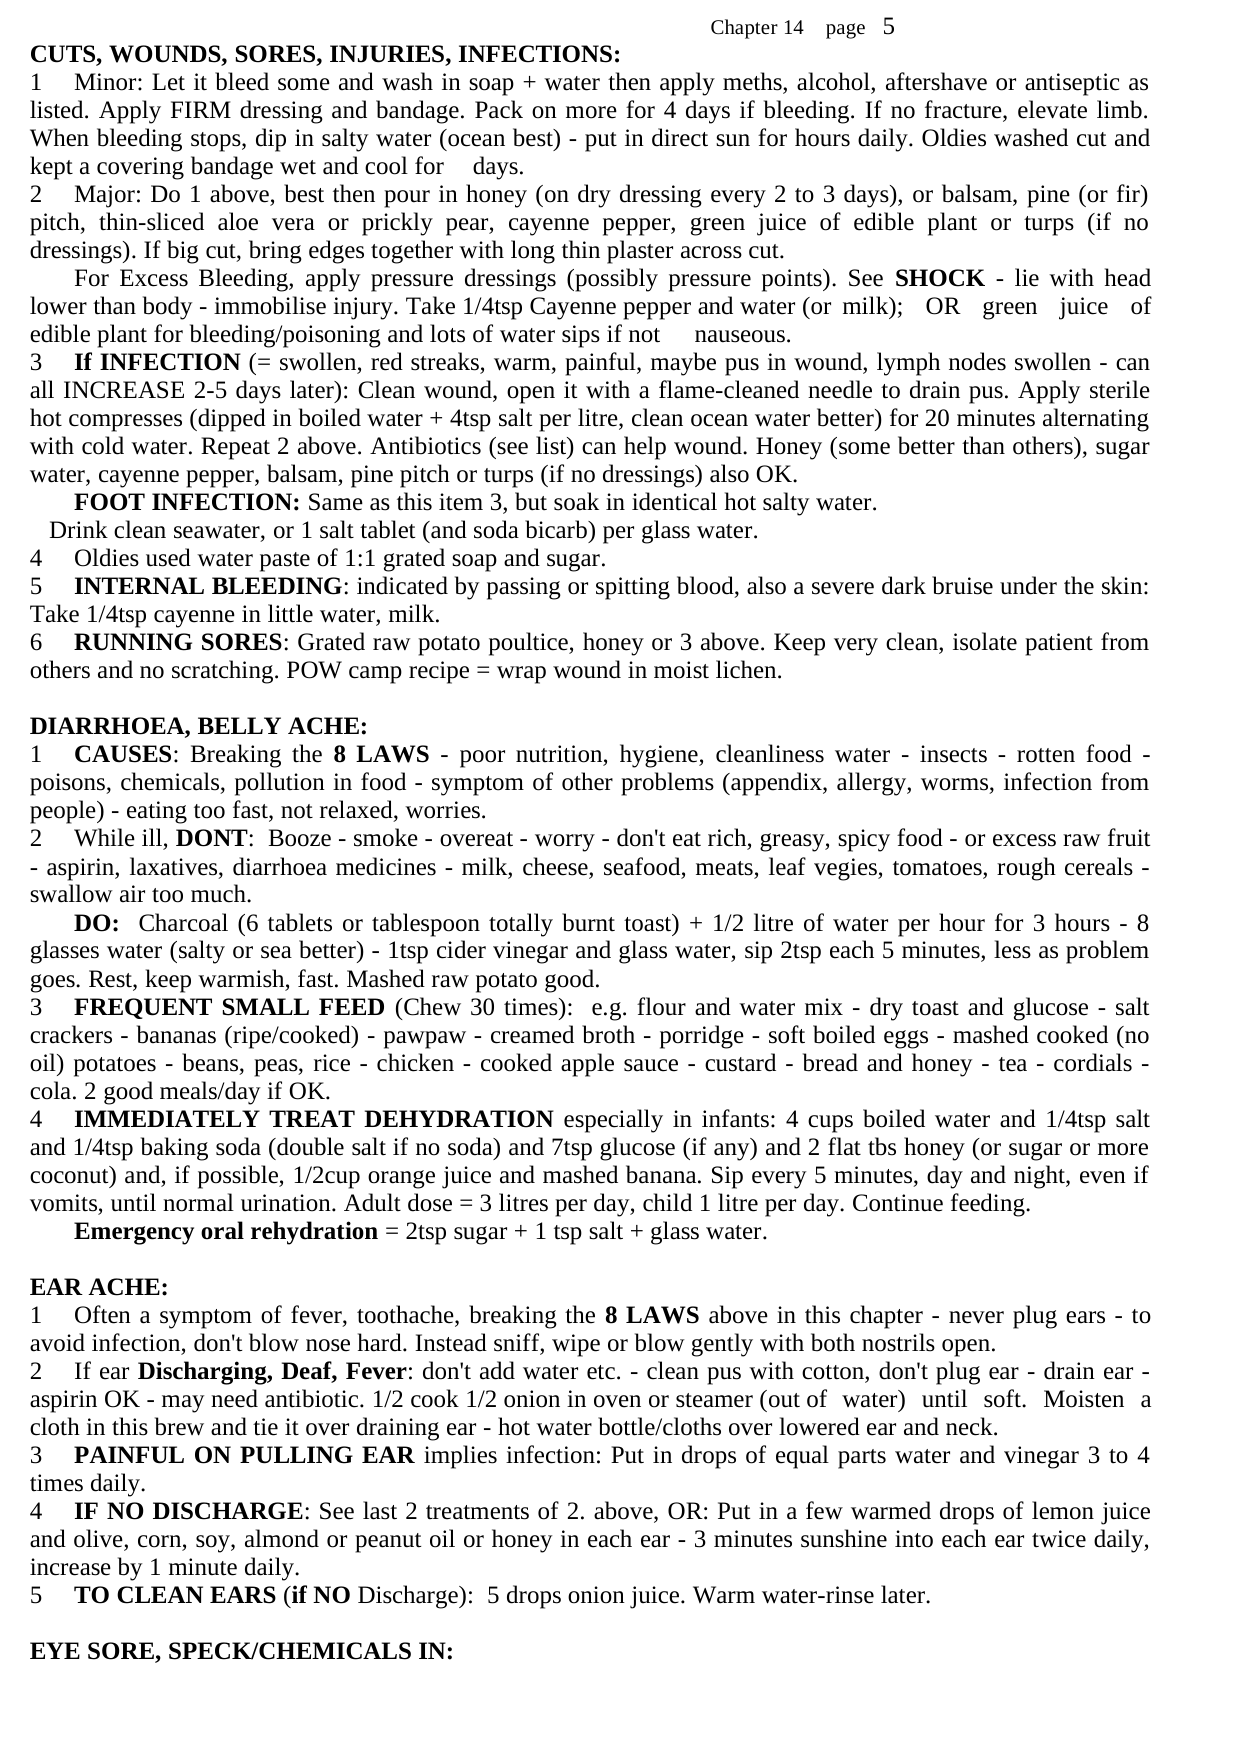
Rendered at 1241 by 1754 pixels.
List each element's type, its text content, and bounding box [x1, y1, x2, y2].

text For Excess Bleeding, apply pressure dressings (possibly pressure points). See SHOCK - lie with head lower than body - immobilise injury. Take 1/4tsp Cayenne pepper and water (or milk); OR green juice of edible plant for bleeding/poisoning and lots of water sips if not nauseous. [29, 264, 1151, 348]
text 2 Major: Do 1 above, best then pour in honey (on dry dressing every 2 to 3 days), or balsam, pine (or fir) pitch, thin-sliced aloe vera or prickly pear, cayenne pepper, green juice of edible plant or turps (if no dressings). If big cut, bring edges together with long thin plaster across cut. [29, 180, 1151, 264]
text 5 TO CLEAN EARS (if NO Discharge): 5 drops onion juice. Warm water-rinse later. [29, 1581, 1151, 1609]
text 1 CAUSES: Breaking the 8 LAWS - poor nutrition, hygiene, cleanliness water - insects - rotten food - poisons, chemicals, pollution in food - symptom of other problems (appendix, allergy, worms, infection from people) - eating too fast, not relaxed, worries. [29, 740, 1151, 824]
text 1 Often a symptom of fever, toothache, breaking the 8 LAWS above in this chapter - never plug ears - to avoid infection, don't blow nose hard. Instead sniff, wipe or blow gently with both nostrils open. [29, 1301, 1151, 1357]
text 1 Minor: Let it bleed some and wash in soap + water then apply meths, alcohol, aftershave or antiseptic as listed. Apply FIRM dressing and bandage. Pack on more for 4 days if bleeding. If no fracture, elevate limb. When bleeding stops, dip in salty water (ocean best) - put in direct sun for hours daily. Oldies washed cut and kept a covering bandage wet and cool for days. [29, 68, 1151, 180]
text 2 While ill, DONT: Booze - smoke - overeat - worry - don't eat rich, greasy, spicy food - or excess raw fruit - aspirin, laxatives, diarrhoea medicines - milk, cheese, seafood, meats, leaf vegies, tomatoes, rough cereals - swallow air too much. [29, 824, 1151, 908]
text Drink clean seawater, or 1 salt tablet (and soda bicarb) per glass water. [29, 516, 1151, 544]
text DO: Charcoal (6 tablets or tablespoon totally burnt toast) + 1/2 litre of water per hour for 3 hours - 8 glasses water (salty or sea better) - 1tsp cider vinegar and glass water, sip 2tsp each 5 minutes, less as problem goes. Rest, keep warmish, fast. Mashed raw potato good. [29, 908, 1151, 992]
text 3 If INFECTION (= swollen, red streaks, warm, painful, maybe pus in wound, lymph nodes swollen - can all INCREASE 2-5 days later): Clean wound, open it with a flame-cleaned needle to drain pus. Apply sterile hot compresses (dipped in boiled water + 4tsp salt per litre, clean ocean water better) for 20 minutes alternating with cold water. Repeat 2 above. Antibiotics (see list) can help wound. Honey (some better than others), sugar water, cayenne pepper, balsam, pine pitch or turps (if no dressings) also OK. [29, 348, 1151, 488]
text 5 INTERNAL BLEEDING: indicated by passing or spitting blood, also a severe dark bruise under the skin: Take 1/4tsp cayenne in little water, milk. [29, 572, 1151, 628]
text 4 IF NO DISCHARGE: See last 2 treatments of 2. above, OR: Put in a few warmed drops of lemon juice and olive, corn, soy, almond or peanut oil or honey in each ear - 3 minutes sunshine into each ear twice daily, increase by 1 minute daily. [29, 1497, 1151, 1581]
text 3 PAINFUL ON PULLING EAR implies infection: Put in drops of equal parts water and vinegar 3 to 4 times daily. [29, 1441, 1151, 1497]
text EYE SORE, SPECK/CHEMICALS IN: [29, 1637, 1151, 1665]
text 4 IMMEDIATELY TREAT DEHYDRATION especially in infants: 4 cups boiled water and 1/4tsp salt and 1/4tsp baking soda (double salt if no soda) and 7tsp glucose (if any) and 2 flat tbs honey (or sugar or more coconut) and, if possible, 1/2cup orange juice and mashed banana. Sip every 5 minutes, day and night, even if vomits, until normal urination. Adult dose = 3 litres per day, child 1 litre per day. Continue feeding. [29, 1104, 1151, 1217]
text DIARRHOEA, BELLY ACHE: [29, 712, 1151, 740]
text 4 Oldies used water paste of 1:1 grated soap and sugar. [29, 544, 1151, 572]
text Emergency oral rehydration = 2tsp sugar + 1 tsp salt + glass water. [29, 1217, 1151, 1245]
text 3 FREQUENT SMALL FEED (Chew 30 times): e.g. flour and water mix - dry toast and glucose - salt crackers - bananas (ripe/cooked) - pawpaw - creamed broth - porridge - soft boiled eggs - mashed cooked (no oil) potatoes - beans, peas, rice - chicken - cooked apple sauce - custard - bread and honey - tea - cordials - cola. 2 good meals/day if OK. [29, 992, 1151, 1104]
text FOOT INFECTION: Same as this item 3, but soak in identical hot salty water. [29, 488, 1151, 516]
text 2 If ear Discharging, Deaf, Fever: don't add water etc. - clean pus with cotton, don't plug ear - drain ear - aspirin OK - may need antibiotic. 1/2 cook 1/2 onion in oven or steamer (out of water) until soft. Moisten a cloth in this brew and tie it over draining ear - hot water bottle/cloths over lowered ear and neck. [29, 1357, 1151, 1441]
text CUTS, WOUNDS, SORES, INJURIES, INFECTIONS: [29, 40, 1151, 68]
text 6 RUNNING SORES: Grated raw potato poultice, honey or 3 above. Keep very clean, isolate patient from others and no scratching. POW camp recipe = wrap wound in moist lichen. [29, 628, 1151, 684]
text EAR ACHE: [29, 1273, 1151, 1301]
